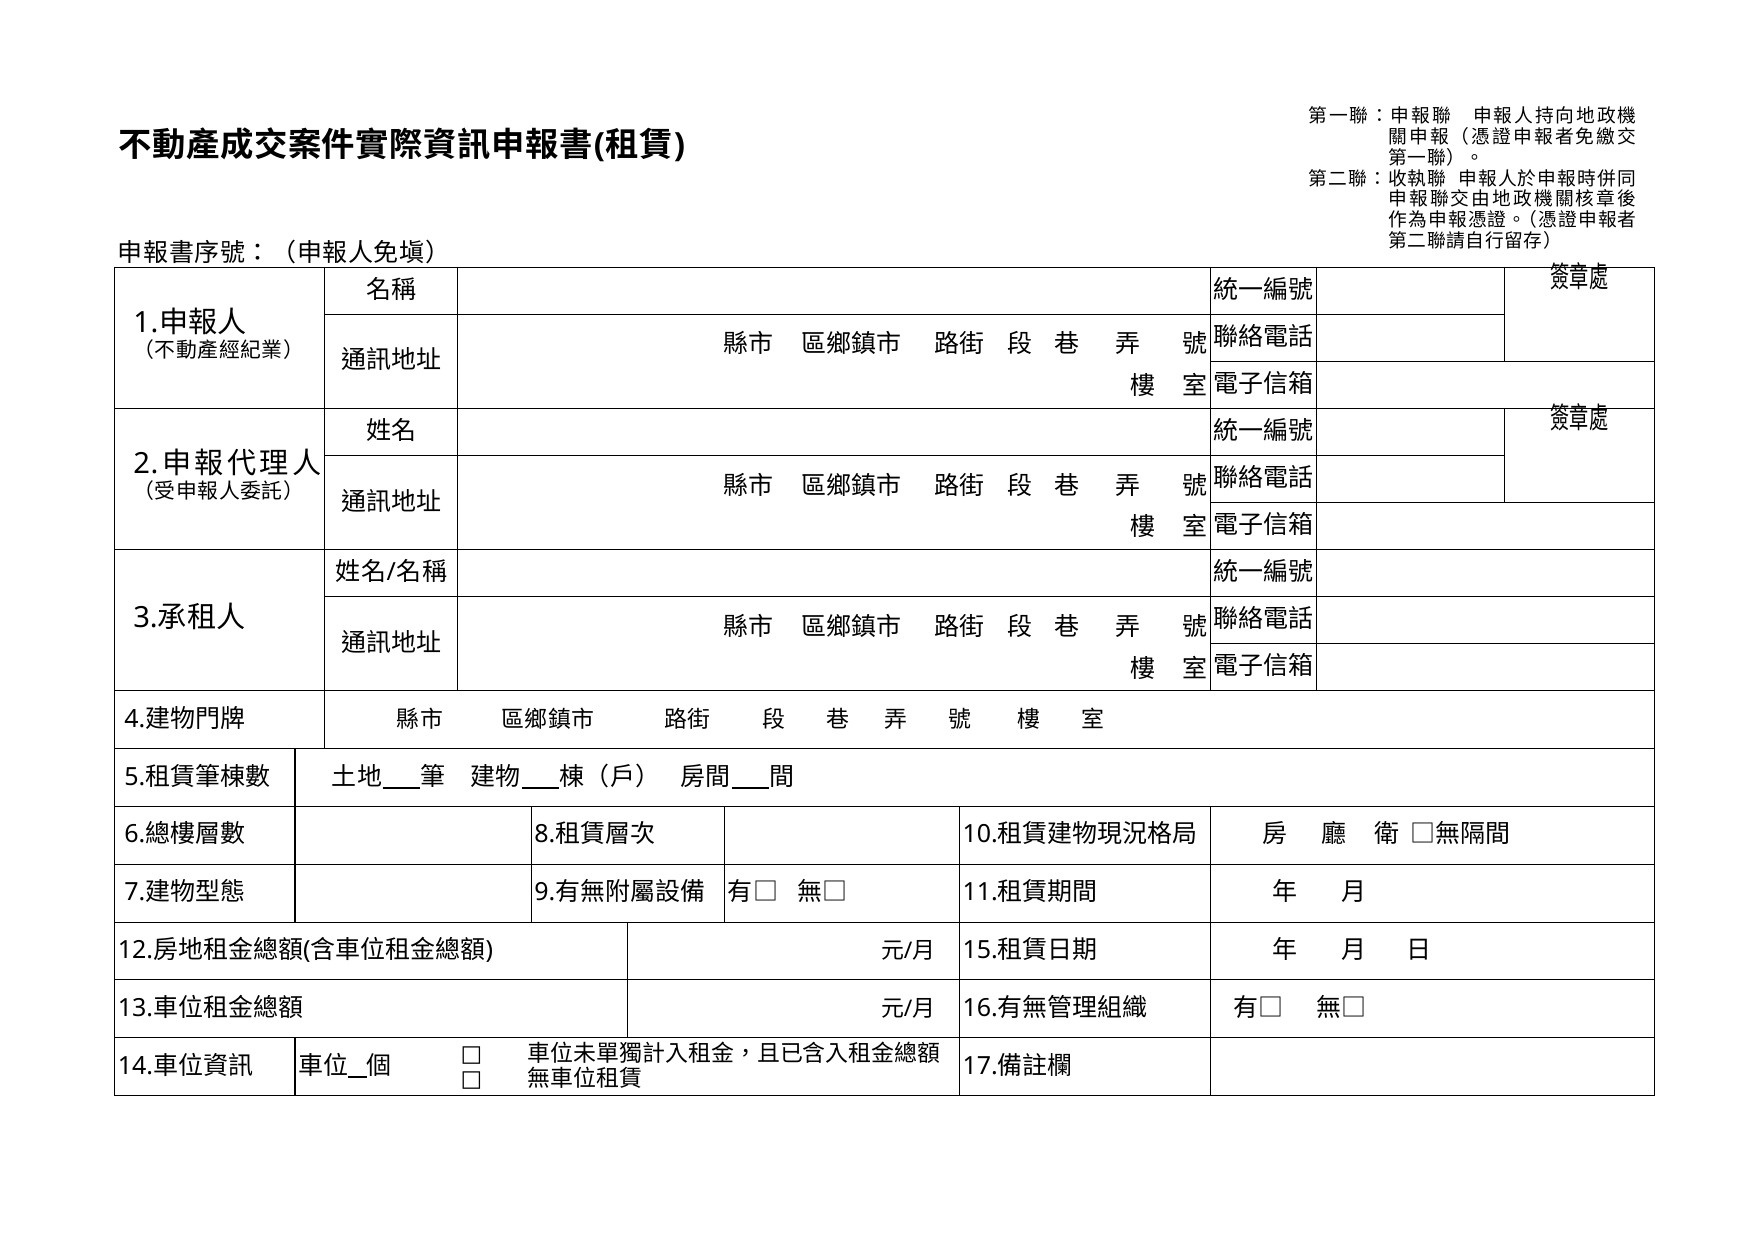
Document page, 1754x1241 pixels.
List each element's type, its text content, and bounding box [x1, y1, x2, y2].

table_cell [296, 807, 531, 864]
table_cell [725, 807, 959, 864]
table_cell 元/月 [628, 923, 959, 979]
table_cell 通訊地址 [325, 315, 457, 408]
table_cell 2.申報代理人（受申報人委託） [115, 409, 324, 549]
table_cell 7.建物型態 [115, 865, 294, 922]
table_cell 通訊地址 [325, 456, 457, 549]
table_cell 房 廳 衛 □無隔間 [1211, 807, 1654, 864]
table_cell [1211, 1038, 1654, 1095]
table_cell [1317, 644, 1654, 690]
table_cell 聯絡電話 [1211, 597, 1316, 643]
table_cell [1317, 315, 1504, 361]
table_cell 電子信箱 [1211, 644, 1316, 690]
table_header [764, 242, 1654, 267]
table_cell 縣市 區鄉鎮市 路街 段 巷 弄 號 樓 室 [458, 597, 1210, 690]
table_cell 縣市 區鄉鎮市 路街 段 巷 弄 號 樓 室 [458, 456, 1210, 549]
table_cell 電子信箱 [1211, 503, 1316, 549]
table_cell 1.申報人 （不動產經紀業） [115, 268, 324, 408]
table_cell [1317, 362, 1654, 408]
table_cell 6.總樓層數 [115, 807, 294, 864]
table_cell 有□ 無□ [1211, 980, 1654, 1037]
table_header 申報書序號：（申報人免塡） [115, 242, 764, 267]
table_cell 16.有無管理組織 [960, 980, 1210, 1037]
table_cell 年 月 日 [1211, 923, 1654, 979]
table_cell 11.租賃期間 [960, 865, 1210, 922]
table_cell 8.租賃層次 [532, 807, 724, 864]
table_cell 4.建物門牌 [115, 691, 324, 748]
table_cell [458, 268, 1210, 314]
table_cell 姓名 [325, 409, 457, 455]
table_cell 統一編號 [1211, 550, 1316, 596]
table_cell 土地 筆 建物 棟（戶） 房間 間 [296, 749, 1654, 806]
table_cell 有□ 無□ [725, 865, 959, 922]
table_cell [458, 409, 1210, 455]
table_cell 聯絡電話 [1211, 315, 1316, 361]
table_cell 12.房地租金總額(含車位租金總額) [115, 923, 627, 979]
table_cell 名稱 [325, 268, 457, 314]
table_cell 通訊地址 [325, 597, 457, 690]
table_cell 3.承租人 [115, 550, 324, 690]
table_cell 姓名/名稱 [325, 550, 457, 596]
table_cell 5.租賃筆棟數 [115, 749, 294, 806]
table_cell 統一編號 [1211, 409, 1316, 455]
table_cell 15.租賃日期 [960, 923, 1210, 979]
table_cell [1317, 503, 1654, 549]
table_cell 電子信箱 [1211, 362, 1316, 408]
table_cell [1317, 409, 1504, 455]
table_cell [458, 550, 1210, 596]
table_cell 簽章處 [1505, 268, 1654, 361]
table_cell 統一編號 [1211, 268, 1316, 314]
table_cell 縣市 區鄉鎮市 路街 段 巷 弄 號 樓 室 [325, 691, 1654, 748]
table_cell 縣市 區鄉鎮市 路街 段 巷 弄 號 樓 室 [458, 315, 1210, 408]
table_cell 簽章處 [1505, 409, 1654, 502]
text 不動產成交案件實際資訊申報書(租賃) [118, 118, 1636, 167]
table_cell 聯絡電話 [1211, 456, 1316, 502]
table_cell 17.備註欄 [960, 1038, 1210, 1095]
table_cell 車位未單獨計入租金，且已含入租金總額 無車位租賃 [458, 1038, 959, 1095]
table_cell 13.車位租金總額 [115, 980, 627, 1037]
table_cell [1317, 456, 1504, 502]
table_cell [1317, 597, 1654, 643]
table_cell 9.有無附屬設備 [532, 865, 724, 922]
table_cell [1317, 268, 1504, 314]
table_cell [296, 865, 531, 922]
table_cell 10.租賃建物現況格局 [960, 807, 1210, 864]
table_cell 元/月 [628, 980, 959, 1037]
table_cell 14.車位資訊 [115, 1038, 294, 1095]
table_cell 車位 個 [296, 1038, 457, 1095]
table_cell [1317, 550, 1654, 596]
table_cell 年 月 [1211, 865, 1654, 922]
